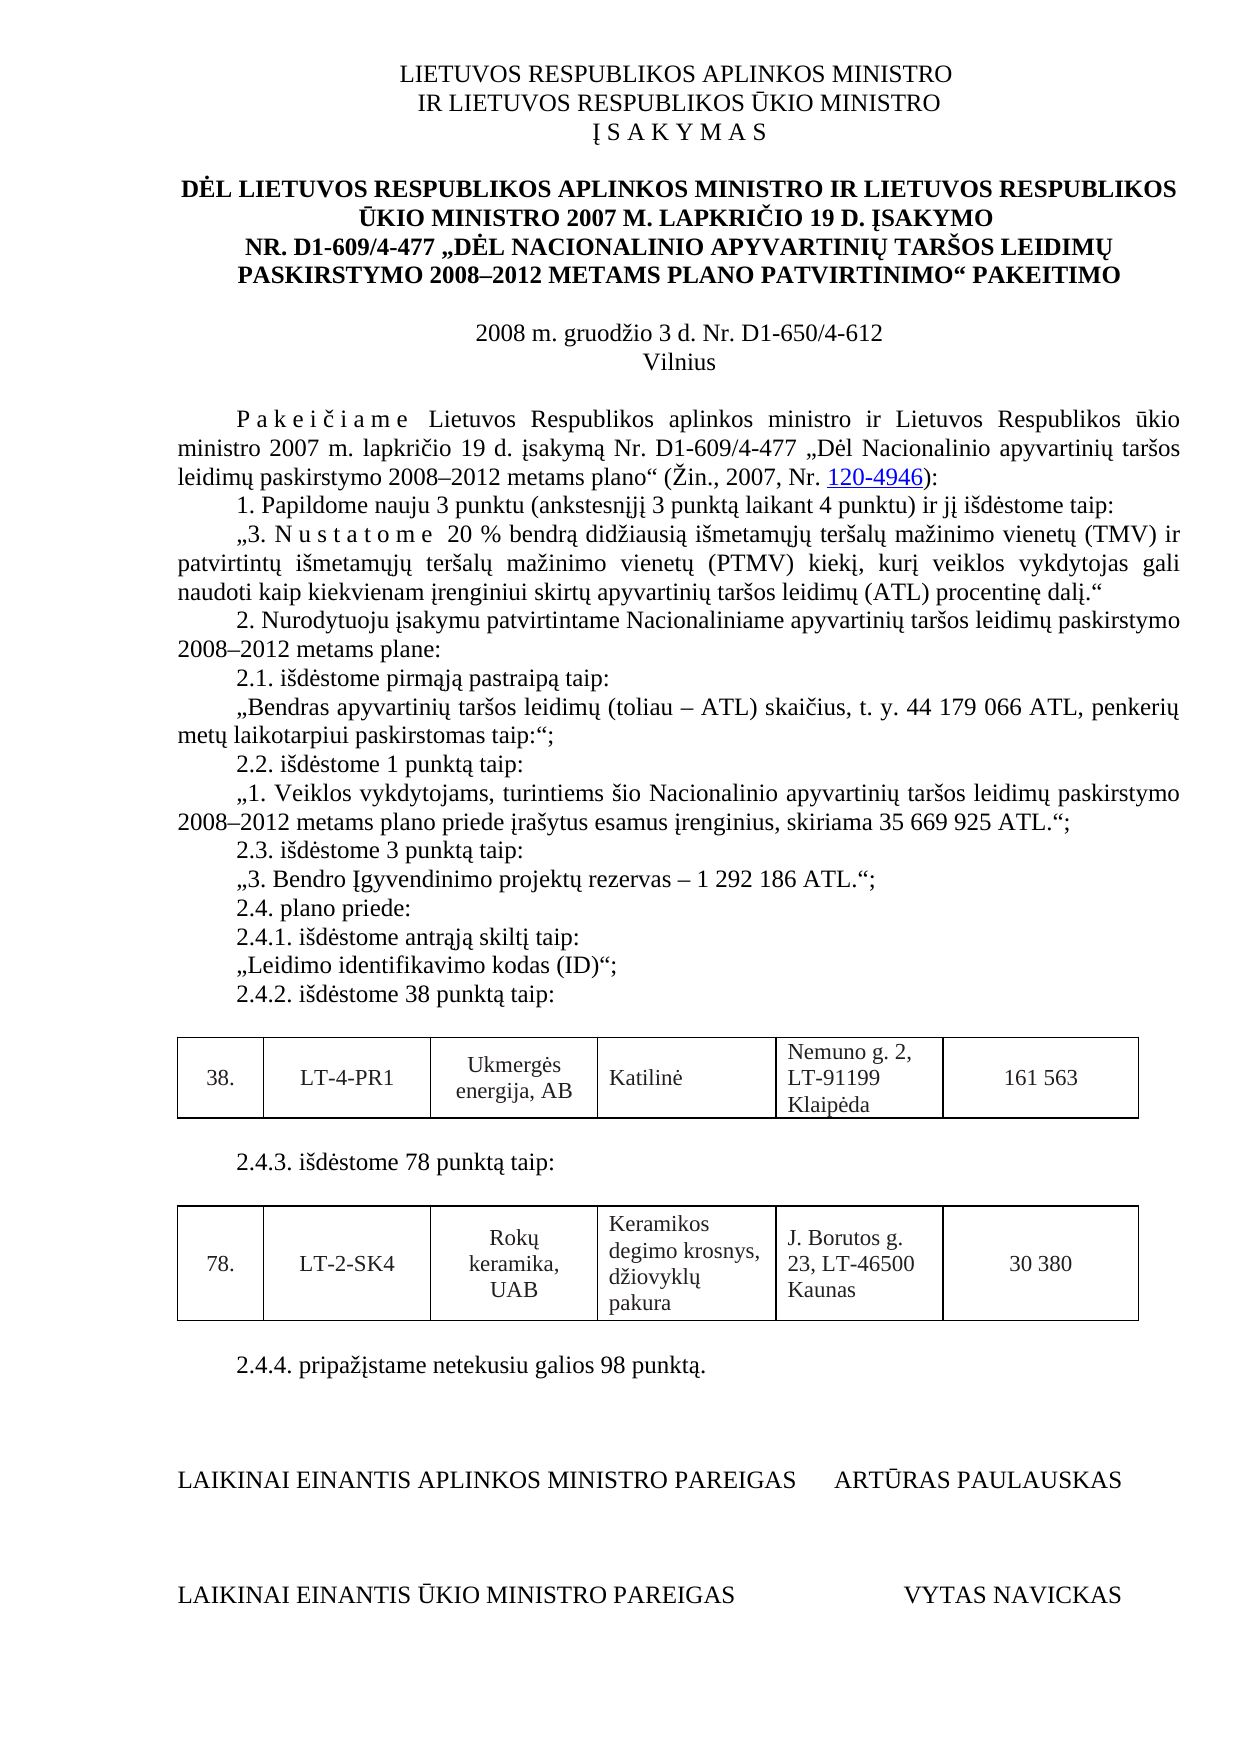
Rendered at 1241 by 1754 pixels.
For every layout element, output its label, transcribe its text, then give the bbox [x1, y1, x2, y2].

text 2.1. išdėstome pirmąją pastraipą taip: [177, 663, 1181, 692]
table_header 78. [178, 1207, 263, 1319]
table_header Katilinė [598, 1038, 775, 1117]
table_header 38. [178, 1038, 263, 1117]
table_header LT-2-SK4 [264, 1207, 430, 1319]
text 2.3. išdėstome 3 punktą taip: [177, 835, 1181, 864]
text Vilnius [177, 347, 1181, 375]
table_header 30 380 [944, 1207, 1138, 1319]
text 2.4.1. išdėstome antrąją skiltį taip: [177, 922, 1181, 950]
text 2.2. išdėstome 1 punktą taip: [177, 749, 1181, 778]
text „3. Bendro Įgyvendinimo projektų rezervas – 1 292 186 ATL.“; [177, 864, 1181, 893]
text „3. Nustatome 20 % bendrą didžiausią išmetamųjų teršalų mažinimo vienetų (TMV) ir patvirtintų išmetamųjų teršalų mažinimo vienetų (PTMV) kiekį, kurį veiklos vykdytojas gali naudoti kaip kiekvienam įrenginiui skirtų apyvartinių taršos leidimų (ATL) procentinę dalį.“ [177, 519, 1181, 605]
text „Bendras apyvartinių taršos leidimų (toliau – ATL) skaičius, t. y. 44 179 066 ATL, penkerių metų laikotarpiui paskirstomas taip:“; [177, 692, 1181, 749]
text NR. D1-609/4-477 „DĖL NACIONALINIO APYVARTINIŲ TARŠOS LEIDIMŲ PASKIRSTYMO 2008–2012 METAMS PLANO PATVIRTINIMO“ PAKEITIMO [177, 232, 1181, 289]
text ĮSAKYMAS [177, 117, 1181, 145]
text „1. Veiklos vykdytojams, turintiems šio Nacionalinio apyvartinių taršos leidimų paskirstymo 2008–2012 metams plano priede įrašytus esamus įrenginius, skiriama 35 669 925 ATL.“; [177, 778, 1181, 835]
table_header LT-4-PR1 [264, 1038, 430, 1117]
table_header Ukmergės energija, AB [431, 1038, 597, 1117]
text 2.4. plano priede: [177, 893, 1181, 922]
table_header 161 563 [944, 1038, 1138, 1117]
text Pakeičiame Lietuvos Respublikos aplinkos ministro ir Lietuvos Respublikos ūkio ministro 2007 m. lapkričio 19 d. įsakymą Nr. D1-609/4-477 „Dėl Nacionalinio apyvartinių taršos leidimų paskirstymo 2008–2012 metams plano“ (Žin., 2007, Nr. 120-4946): [177, 404, 1181, 490]
table_header Rokų keramika, UAB [431, 1207, 597, 1319]
text 2.4.2. išdėstome 38 punktą taip: [177, 979, 1181, 1008]
text DĖL LIETUVOS RESPUBLIKOS APLINKOS MINISTRO IR LIETUVOS RESPUBLIKOS ŪKIO MINISTRO 2007 M. LAPKRIČIO 19 D. ĮSAKYMO [177, 174, 1181, 232]
table_header J. Borutos g. 23, LT-46500 Kaunas [777, 1207, 942, 1319]
text 2008 m. gruodžio 3 d. Nr. D1-650/4-612 [177, 318, 1181, 347]
text „Leidimo identifikavimo kodas (ID)“; [177, 950, 1181, 979]
table_header Keramikos degimo krosnys, džiovyklų pakura [598, 1207, 775, 1319]
text 2.4.4. pripažįstame netekusiu galios 98 punktą. [177, 1350, 1181, 1379]
text LAIKINAI EINANTIS ŪKIO MINISTRO PAREIGAS VYTAS NAVICKAS [177, 1580, 1181, 1609]
text 2. Nurodytuoju įsakymu patvirtintame Nacionaliniame apyvartinių taršos leidimų paskirstymo 2008–2012 metams plane: [177, 605, 1181, 663]
text IR LIETUVOS RESPUBLIKOS ŪKIO MINISTRO [177, 88, 1181, 117]
text LIETUVOS RESPUBLIKOS APLINKOS MINISTRO [177, 59, 1181, 88]
text LAIKINAI EINANTIS APLINKOS MINISTRO PAREIGAS ARTŪRAS PAULAUSKAS [177, 1465, 1181, 1494]
text 1. Papildome nauju 3 punktu (ankstesnįjį 3 punktą laikant 4 punktu) ir jį išdėstome taip: [177, 490, 1181, 519]
text 2.4.3. išdėstome 78 punktą taip: [177, 1147, 1181, 1176]
table_header Nemuno g. 2, LT-91199 Klaipėda [777, 1038, 942, 1117]
